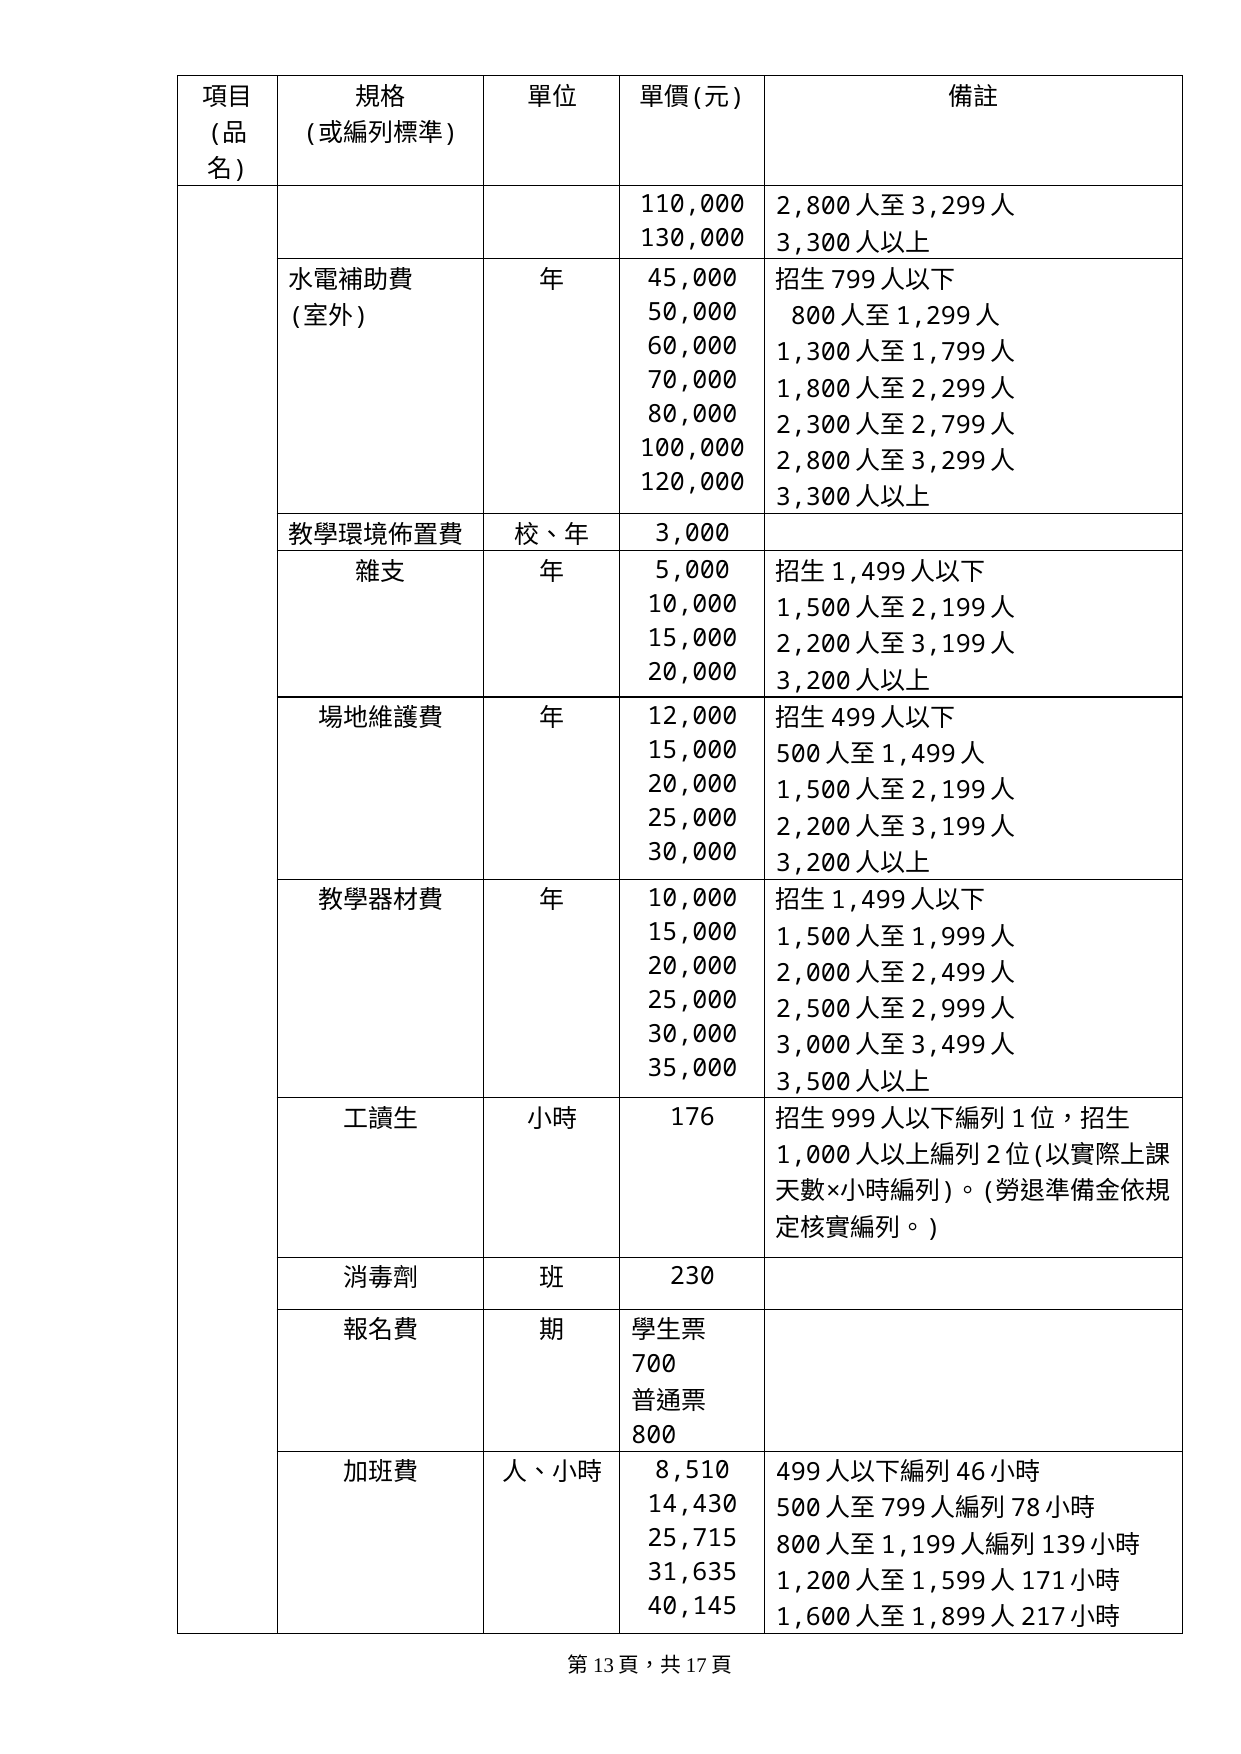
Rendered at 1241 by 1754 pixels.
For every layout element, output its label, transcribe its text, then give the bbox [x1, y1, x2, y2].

table_cell 招生1,499人以下 1,500人至1,999人 2,000人至2,499人 2,500人至2,999人 3,000人至3,499人 3,500人以上 [765, 880, 1182, 1097]
table_header 單位 [484, 76, 619, 185]
table_cell 教學器材費 [278, 880, 483, 1097]
table_cell 水電補助費 (室外) [278, 259, 483, 513]
table_cell 雜支 [278, 551, 483, 696]
table_cell 8,510 14,430 25,715 31,635 40,145 [620, 1452, 764, 1633]
table_cell 招生799人以下 800人至1,299人 1,300人至1,799人 1,800人至2,299人 2,300人至2,799人 2,800人至3,299人 3,300人以上 [765, 259, 1182, 513]
table_cell 加班費 [278, 1452, 483, 1633]
table_cell 3,000 [620, 514, 764, 550]
table_cell 工讀生 [278, 1098, 483, 1257]
table_header 項目(品名) [178, 76, 277, 185]
table_cell 年 [484, 698, 619, 879]
table_cell 2,800人至3,299人 3,300人以上 [765, 186, 1182, 258]
table_cell 學生票700 普通票800 [620, 1310, 764, 1451]
table_cell 176 [620, 1098, 764, 1257]
table_cell [765, 1258, 1182, 1309]
table_header 規格 (或編列標準) [278, 76, 483, 185]
table_cell 報名費 [278, 1310, 483, 1451]
table_cell 期 [484, 1310, 619, 1451]
table_cell 招生999人以下編列1位，招生1,000人以上編列2位(以實際上課天數×小時編列)。(勞退準備金依規定核實編列。) [765, 1098, 1182, 1257]
table_cell 場地維護費 [278, 698, 483, 879]
table_cell 年 [484, 551, 619, 696]
table_header 備註 [765, 76, 1182, 185]
table_cell 45,000 50,000 60,000 70,000 80,000 100,000 120,000 [620, 259, 764, 513]
table_cell 5,000 10,000 15,000 20,000 [620, 551, 764, 696]
table_cell 消毒劑 [278, 1258, 483, 1309]
table_cell [278, 186, 483, 258]
table_cell 班 [484, 1258, 619, 1309]
table_cell 499人以下編列46小時 500人至799人編列78小時 800人至1,199人編列139小時 1,200人至1,599人171小時 1,600人至1,899人217小時 [765, 1452, 1182, 1633]
table_cell [484, 186, 619, 258]
table_cell 230 [620, 1258, 764, 1309]
table_cell 教學環境佈置費 [278, 514, 483, 550]
table_cell 110,000 130,000 [620, 186, 764, 258]
table_header 單價(元) [620, 76, 764, 185]
table_cell [765, 1310, 1182, 1451]
table_cell 年 [484, 259, 619, 513]
table_cell 12,000 15,000 20,000 25,000 30,000 [620, 698, 764, 879]
table_cell 校、年 [484, 514, 619, 550]
table_cell 10,000 15,000 20,000 25,000 30,000 35,000 [620, 880, 764, 1097]
table_cell 招生499人以下 500人至1,499人 1,500人至2,199人 2,200人至3,199人 3,200人以上 [765, 698, 1182, 879]
table_cell 人、小時 [484, 1452, 619, 1633]
table_cell 年 [484, 880, 619, 1097]
table_cell [765, 514, 1182, 550]
table_cell 招生1,499人以下 1,500人至2,199人 2,200人至3,199人 3,200人以上 [765, 551, 1182, 696]
table_cell 小時 [484, 1098, 619, 1257]
